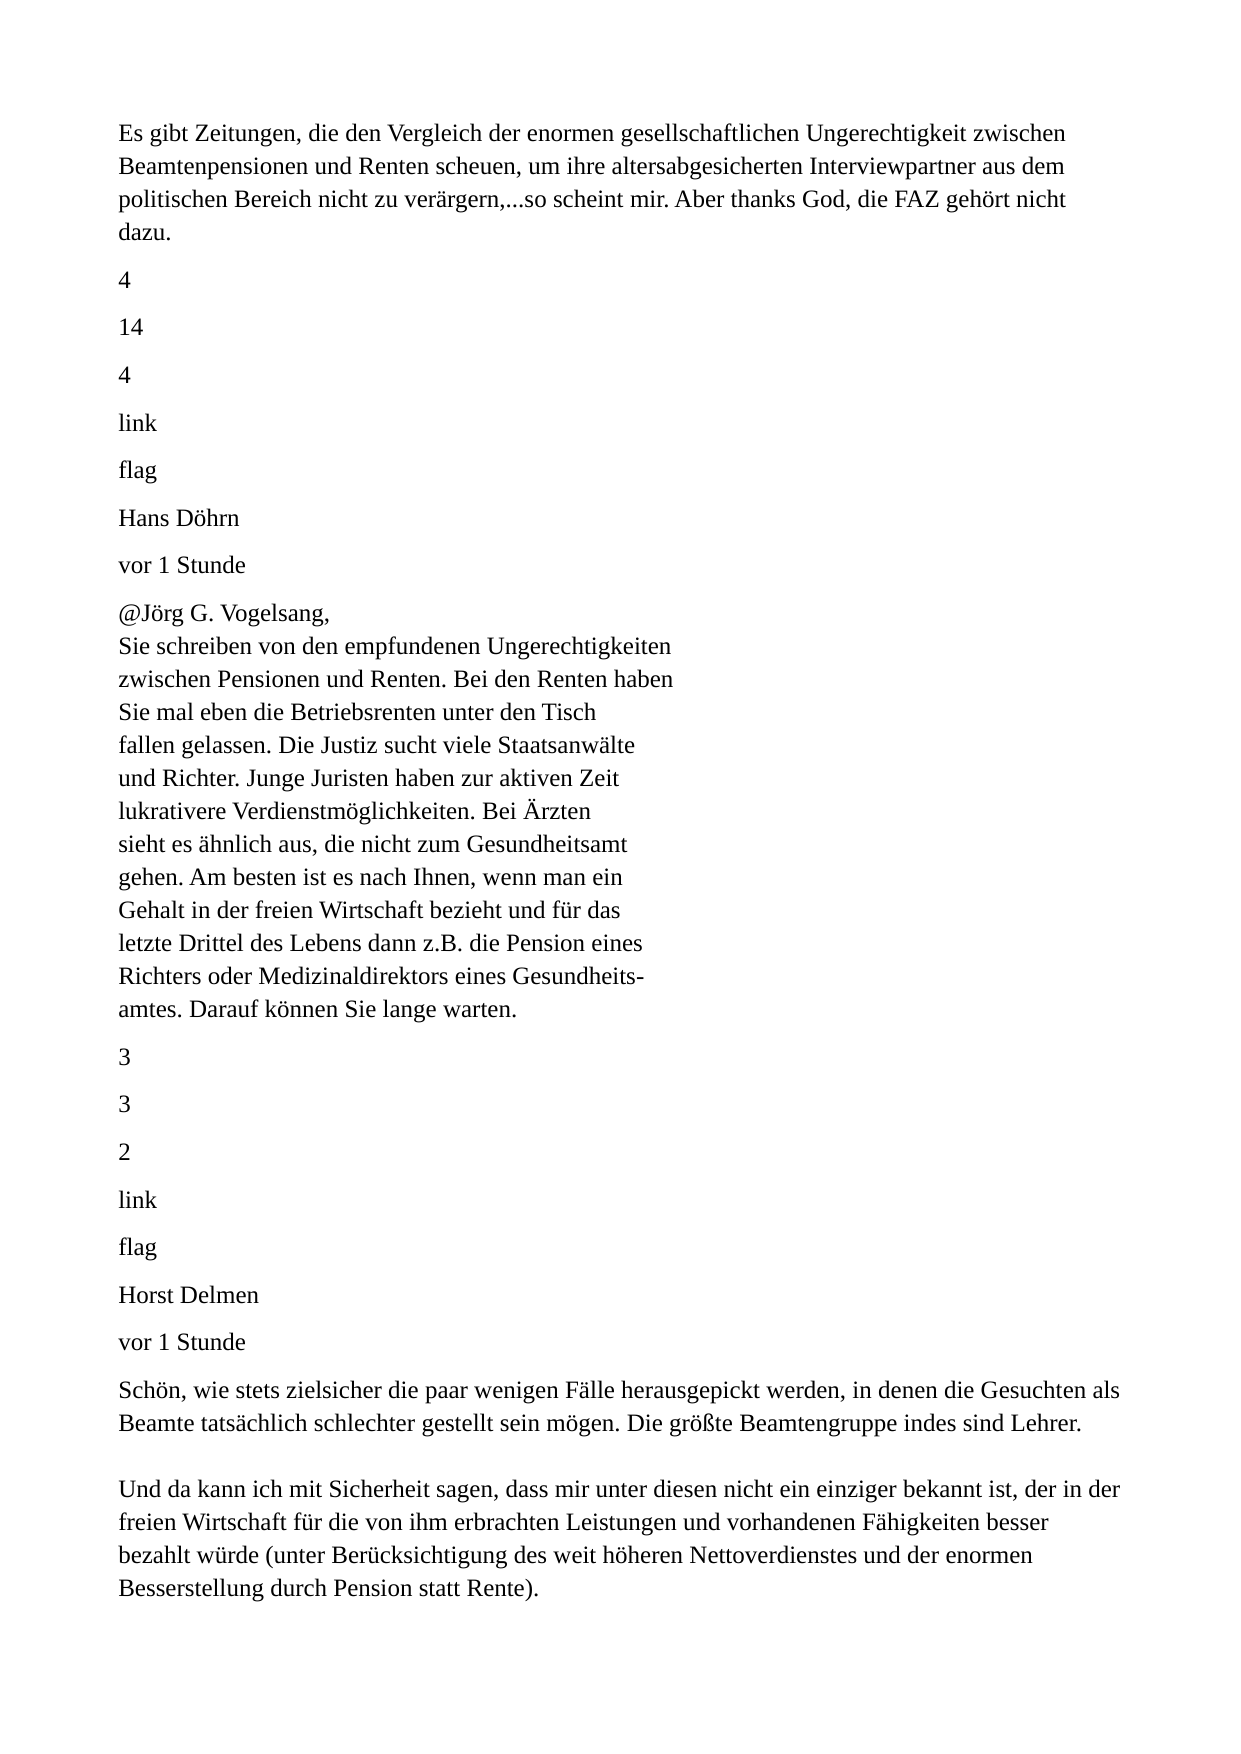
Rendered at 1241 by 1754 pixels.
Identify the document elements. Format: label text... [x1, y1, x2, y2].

text Es gibt Zeitungen, die den Vergleich der enormen gesellschaftlichen Ungerechtigkeit zwischen Beamtenpensionen und Renten scheuen, um ihre altersabgesicherten Interviewpartner aus dem politischen Bereich nicht zu verärgern,...so scheint mir. Aber thanks God, die FAZ gehört nicht dazu. [118, 118, 1122, 246]
text vor 1 Stunde [118, 1327, 1122, 1356]
text 4 [118, 360, 1122, 389]
text Horst Delmen [118, 1280, 1122, 1309]
text link [118, 408, 1122, 436]
text link [118, 1185, 1122, 1213]
text 2 [118, 1137, 1122, 1166]
text flag [118, 455, 1122, 484]
text @Jörg G. Vogelsang, Sie schreiben von den empfundenen Ungerechtigkeiten zwischen Pensionen und Renten. Bei den Renten haben Sie mal eben die Betriebsrenten unter den Tisch fallen gelassen. Die Justiz sucht viele Staatsanwälte und Richter. Junge Juristen haben zur aktiven Zeit lukrativere Verdienstmöglichkeiten. Bei Ärzten sieht es ähnlich aus, die nicht zum Gesundheitsamt gehen. Am besten ist es nach Ihnen, wenn man ein Gehalt in der freien Wirtschaft bezieht und für das letzte Drittel des Lebens dann z.B. die Pension eines Richters oder Medizinaldirektors eines Gesundheits- amtes. Darauf können Sie lange warten. [118, 598, 1122, 1023]
text Schön, wie stets zielsicher die paar wenigen Fälle herausgepickt werden, in denen die Gesuchten als Beamte tatsächlich schlechter gestellt sein mögen. Die größte Beamtengruppe indes sind Lehrer. Und da kann ich mit Sicherheit sagen, dass mir unter diesen nicht ein einziger bekannt ist, der in der freien Wirtschaft für die von ihm erbrachten Leistungen und vorhandenen Fähigkeiten besser bezahlt würde (unter Berücksichtigung des weit höheren Nettoverdienstes und der enormen Besserstellung durch Pension statt Rente). [118, 1375, 1122, 1602]
text flag [118, 1232, 1122, 1261]
text 4 [118, 265, 1122, 293]
text Hans Döhrn [118, 503, 1122, 532]
text 3 [118, 1042, 1122, 1071]
text vor 1 Stunde [118, 550, 1122, 579]
text 3 [118, 1089, 1122, 1118]
text 14 [118, 312, 1122, 341]
